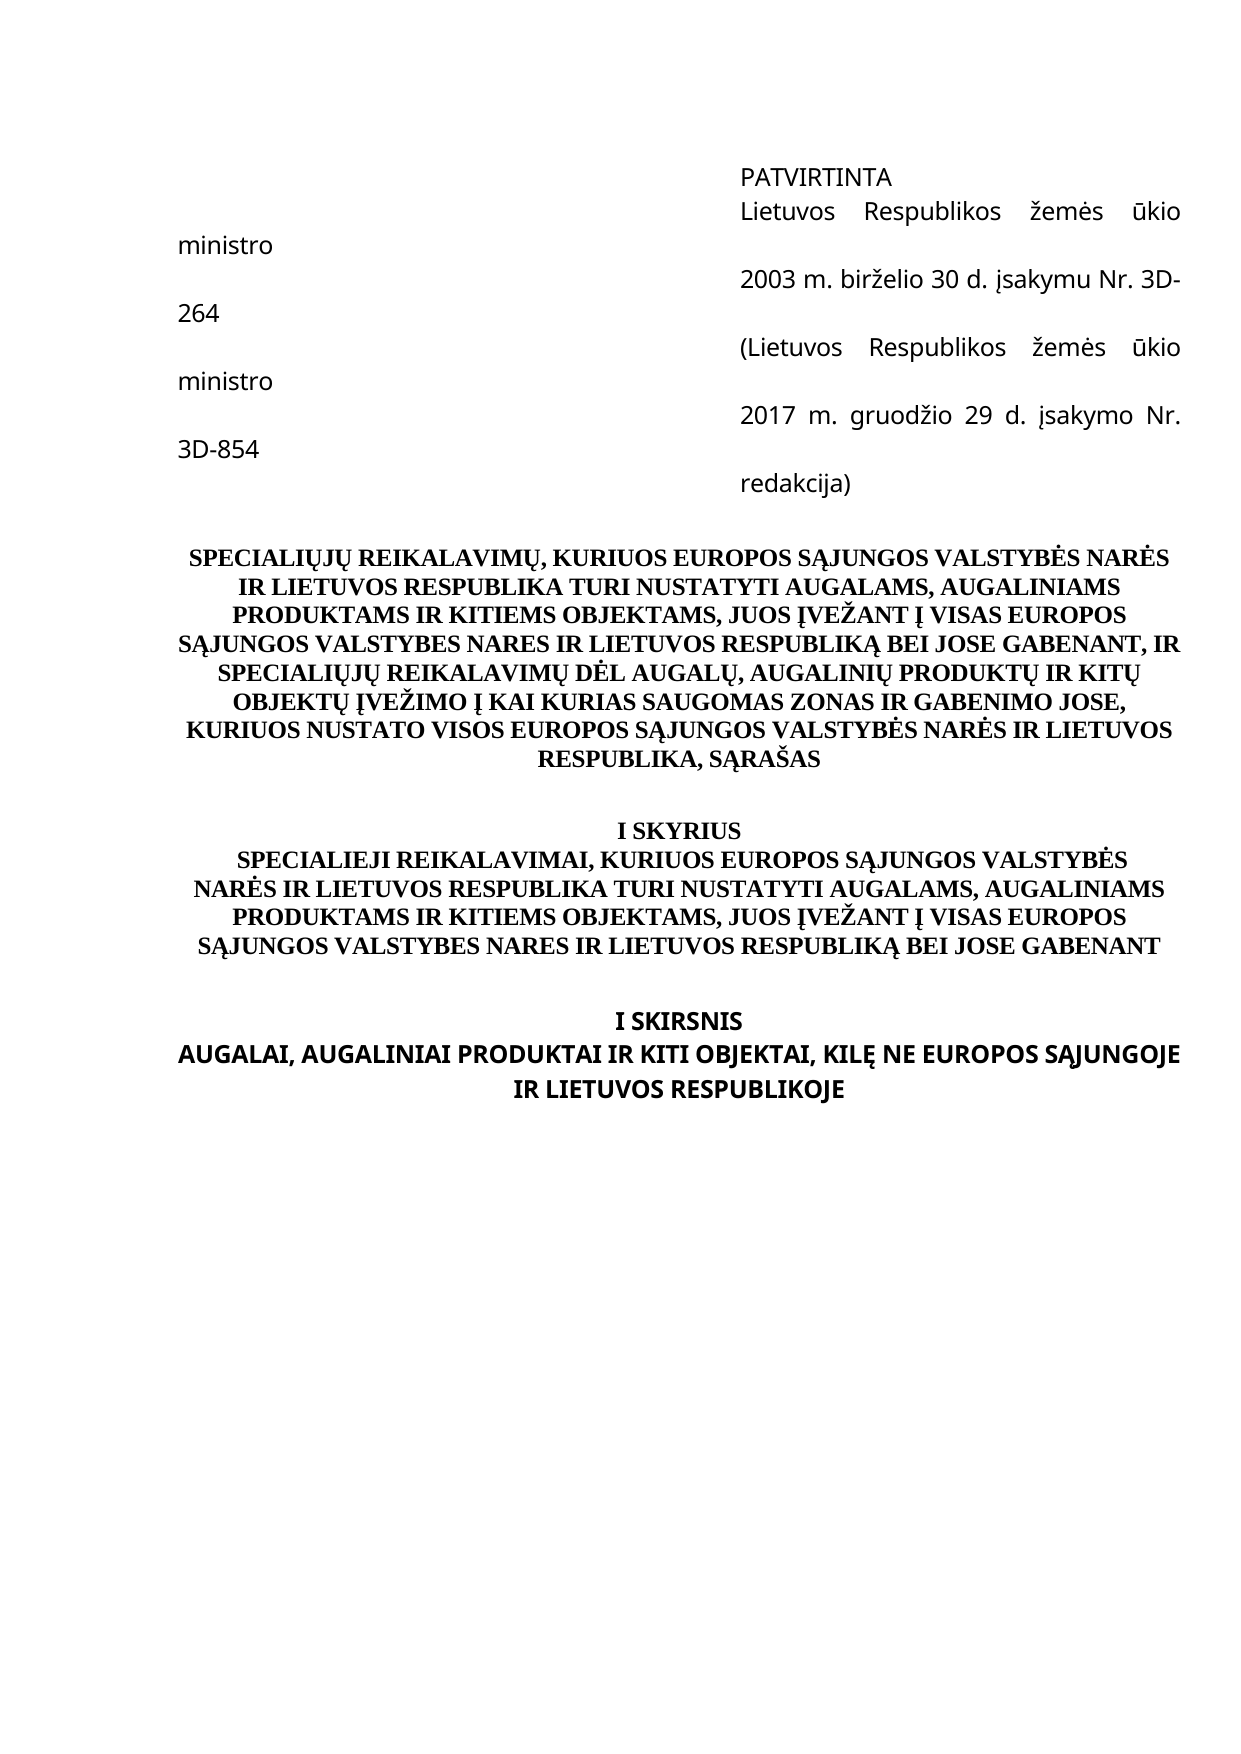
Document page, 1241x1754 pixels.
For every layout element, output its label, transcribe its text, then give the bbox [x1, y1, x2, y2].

text (Lietuvos Respublikos žemės ūkio ministro [177, 330, 1181, 398]
text AUGALAI, AUGALINIAI PRODUKTAI IR KITI OBJEKTAI, KILĘ NE EUROPOS SĄJUNGOJE IR LIETUVOS RESPUBLIKOJE [177, 1037, 1181, 1105]
text 2017 m. gruodžio 29 d. įsakymo Nr. 3D-854 [177, 398, 1181, 466]
text NARĖS IR LIETUVOS RESPUBLIKA TURI NUSTATYTI AUGALAMS, AUGALINIAMS PRODUKTAMS IR KITIEMS OBJEKTAMS, JUOS ĮVEŽANT Į VISAS EUROPOS SĄJUNGOS VALSTYBES NARES IR LIETUVOS RESPUBLIKĄ BEI JOSE GABENANT [177, 874, 1181, 960]
text I SKYRIUS [177, 816, 1181, 845]
text redakcija) [177, 466, 1181, 500]
text SPECIALIEJI REIKALAVIMAI, KURIUOS EUROPOS SĄJUNGOS VALSTYBĖS [177, 845, 1181, 874]
text SPECIALIŲJŲ REIKALAVIMŲ, KURIUOS EUROPOS SĄJUNGOS VALSTYBĖS NARĖS IR LIETUVOS RESPUBLIKA TURI NUSTATYTI AUGALAMS, AUGALINIAMS PRODUKTAMS IR KITIEMS OBJEKTAMS, JUOS ĮVEŽANT Į VISAS EUROPOS SĄJUNGOS VALSTYBES NARES IR LIETUVOS RESPUBLIKĄ BEI JOSE GABENANT, IR SPECIALIŲJŲ REIKALAVIMŲ DĖL AUGALŲ, AUGALINIŲ PRODUKTŲ IR KITŲ OBJEKTŲ ĮVEŽIMO Į KAI KURIAS SAUGOMAS ZONAS IR GABENIMO JOSE, KURIUOS NUSTATO VISOS EUROPOS SĄJUNGOS VALSTYBĖS NARĖS IR LIETUVOS RESPUBLIKA, SĄRAŠAS [177, 543, 1181, 773]
text 2003 m. birželio 30 d. įsakymu Nr. 3D-264 [177, 262, 1181, 330]
text I SKIRSNIS [177, 1003, 1181, 1037]
text Lietuvos Respublikos žemės ūkio ministro [177, 193, 1181, 262]
text PATVIRTINTA [177, 159, 1181, 193]
